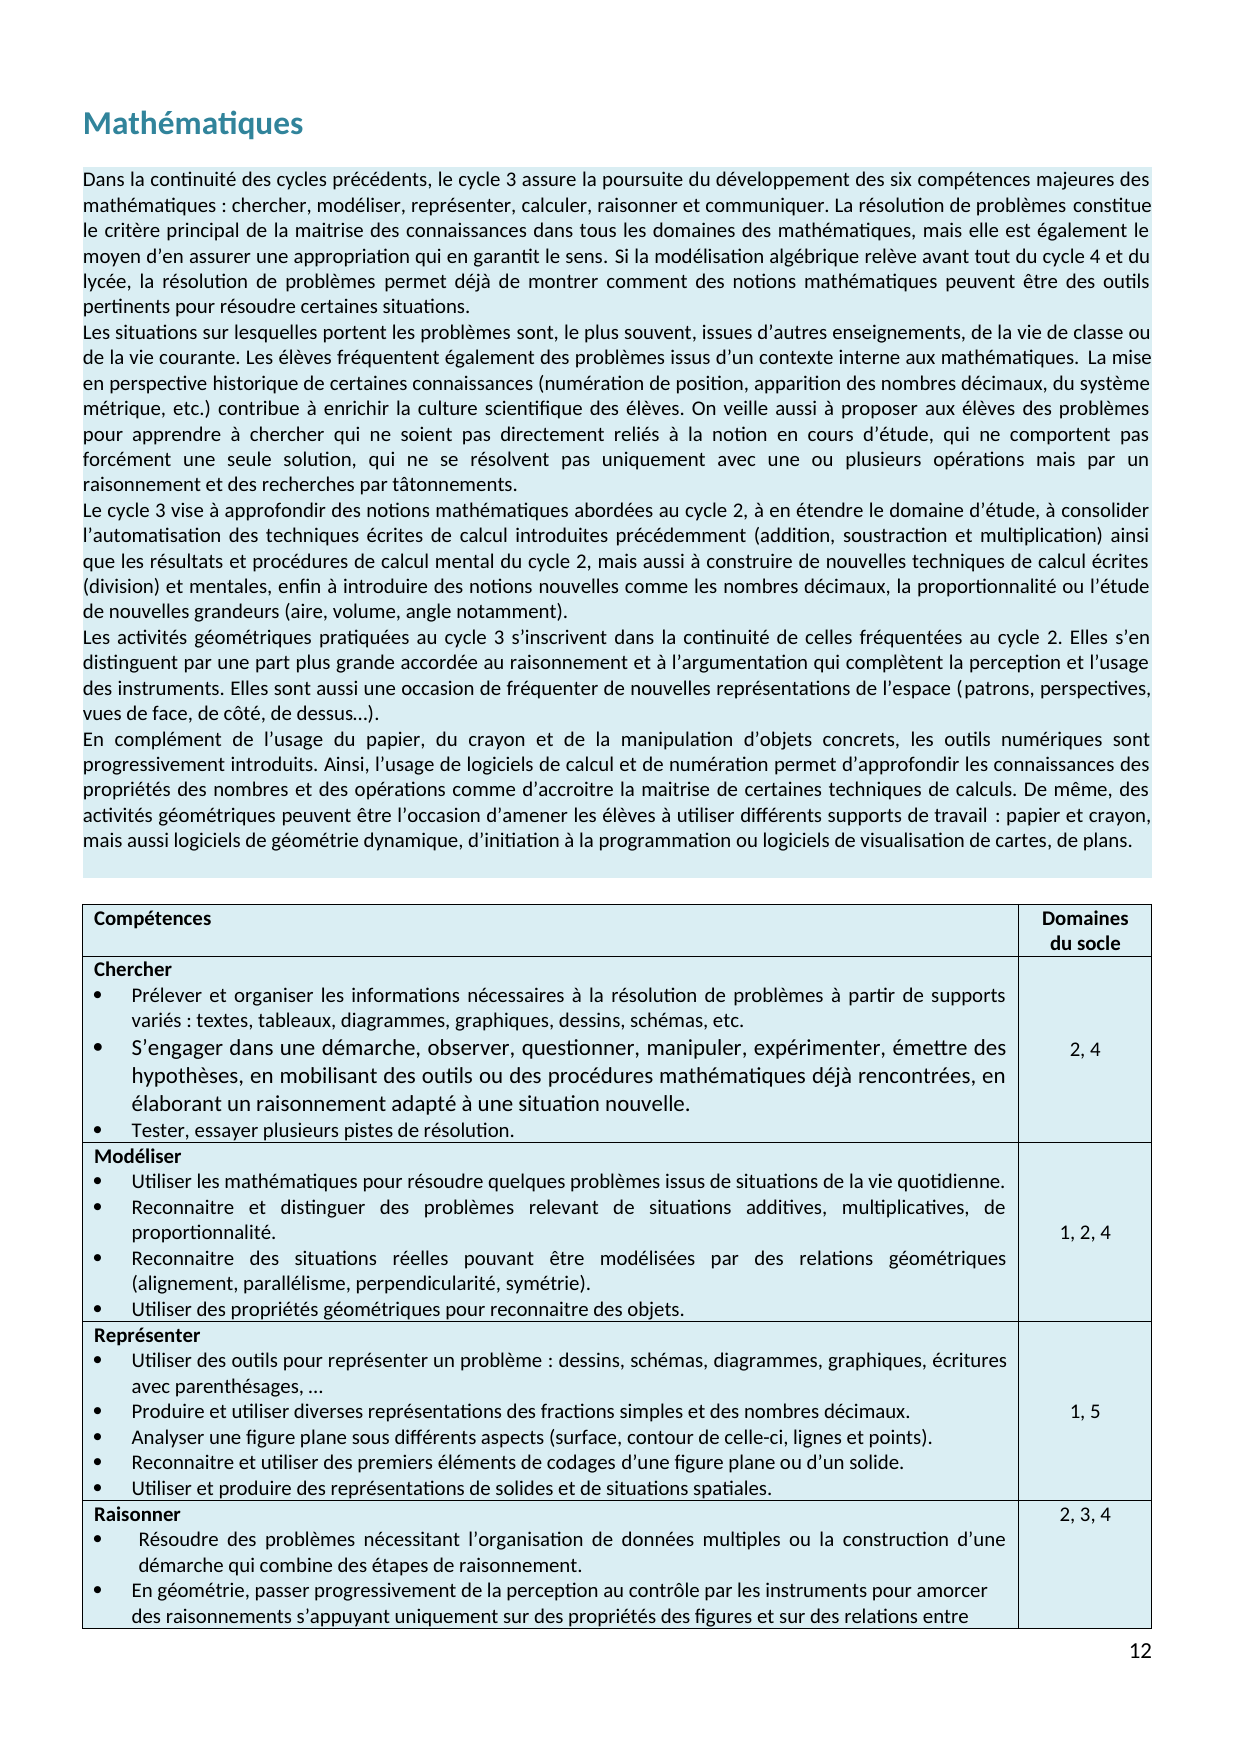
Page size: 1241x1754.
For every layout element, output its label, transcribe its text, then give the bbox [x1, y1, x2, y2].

table_cell 2, 3, 4 [1019, 1501, 1151, 1628]
text Les situations sur lesquelles portent les problèmes sont, le plus souvent, issues d’autres enseignements, de la vie de classe ou de la vie courante. Les élèves fréquentent également des problèmes issus d’un contexte interne aux mathématiques. La mise en perspective historique de certaines connaissances (numération de position, apparition des nombres décimaux, du système métrique, etc.) contribue à enrichir la culture scientifique des élèves. On veille aussi à proposer aux élèves des problèmes pour apprendre à chercher qui ne soient pas directement reliés à la notion en cours d’étude, qui ne comportent pas forcément une seule solution, qui ne se résolvent pas uniquement avec une ou plusieurs opérations mais par un raisonnement et des recherches par tâtonnements. [83, 319, 1152, 497]
table_cell Modéliser Utiliser les mathématiques pour résoudre quelques problèmes issus de situations de la vie quotidienne. Reconnaitre et distinguer des problèmes relevant de situations additives, multiplicatives, de proportionnalité. Reconnaitre des situations réelles pouvant être modélisées par des relations géométriques (alignement, parallélisme, perpendicularité, symétrie). Utiliser des propriétés géométriques pour reconnaitre des objets. [83, 1143, 1018, 1321]
table_header Domaines du socle [1019, 905, 1151, 956]
text Mathématiques [83, 102, 1152, 143]
text En complément de l’usage du papier, du crayon et de la manipulation d’objets concrets, les outils numériques sont progressivement introduits. Ainsi, l’usage de logiciels de calcul et de numération permet d’approfondir les connaissances des propriétés des nombres et des opérations comme d’accroitre la maitrise de certaines techniques de calculs. De même, des activités géométriques peuvent être l’occasion d’amener les élèves à utiliser différents supports de travail : papier et crayon, mais aussi logiciels de géométrie dynamique, d’initiation à la programmation ou logiciels de visualisation de cartes, de plans. [83, 726, 1152, 853]
table_cell 2, 4 [1019, 957, 1151, 1142]
text Dans la continuité des cycles précédents, le cycle 3 assure la poursuite du développement des six compétences majeures des mathématiques : chercher, modéliser, représenter, calculer, raisonner et communiquer. La résolution de problèmes constitue le critère principal de la maitrise des connaissances dans tous les domaines des mathématiques, mais elle est également le moyen d’en assurer une appropriation qui en garantit le sens. Si la modélisation algébrique relève avant tout du cycle 4 et du lycée, la résolution de problèmes permet déjà de montrer comment des notions mathématiques peuvent être des outils pertinents pour résoudre certaines situations. [83, 167, 1152, 319]
table_header Compétences [83, 905, 1018, 956]
table_cell 1, 2, 4 [1019, 1143, 1151, 1321]
table_cell Chercher Prélever et organiser les informations nécessaires à la résolution de problèmes à partir de supports variés : textes, tableaux, diagrammes, graphiques, dessins, schémas, etc. S’engager dans une démarche, observer, questionner, manipuler, expérimenter, émettre des hypothèses, en mobilisant des outils ou des procédures mathématiques déjà rencontrées, en élaborant un raisonnement adapté à une situation nouvelle. Tester, essayer plusieurs pistes de résolution. [83, 957, 1018, 1142]
text Le cycle 3 vise à approfondir des notions mathématiques abordées au cycle 2, à en étendre le domaine d’étude, à consolider l’automatisation des techniques écrites de calcul introduites précédemment (addition, soustraction et multiplication) ainsi que les résultats et procédures de calcul mental du cycle 2, mais aussi à construire de nouvelles techniques de calcul écrites (division) et mentales, enfin à introduire des notions nouvelles comme les nombres décimaux, la proportionnalité ou l’étude de nouvelles grandeurs (aire, volume, angle notamment). [83, 497, 1152, 624]
text Les activités géométriques pratiquées au cycle 3 s’inscrivent dans la continuité de celles fréquentées au cycle 2. Elles s’en distinguent par une part plus grande accordée au raisonnement et à l’argumentation qui complètent la perception et l’usage des instruments. Elles sont aussi une occasion de fréquenter de nouvelles représentations de l’espace (patrons, perspectives, vues de face, de côté, de dessus…). [83, 624, 1152, 726]
table_cell Représenter Utiliser des outils pour représenter un problème : dessins, schémas, diagrammes, graphiques, écritures avec parenthésages, … Produire et utiliser diverses représentations des fractions simples et des nombres décimaux. Analyser une figure plane sous différents aspects (surface, contour de celle-ci, lignes et points). Reconnaitre et utiliser des premiers éléments de codages d’une figure plane ou d’un solide. Utiliser et produire des représentations de solides et de situations spatiales. [83, 1322, 1018, 1500]
table_cell 1, 5 [1019, 1322, 1151, 1500]
table_cell Raisonner Résoudre des problèmes nécessitant l’organisation de données multiples ou la construction d’une démarche qui combine des étapes de raisonnement. En géométrie, passer progressivement de la perception au contrôle par les instruments pour amorcer des raisonnements s’appuyant uniquement sur des propriétés des figures et sur des relations entre objets. Progresser collectivement dans une investigation en sachant prendre en compte le point de vue d’autrui. Justifier ses affirmations et rechercher la validité des informations dont on dispose. [83, 1501, 1018, 1628]
